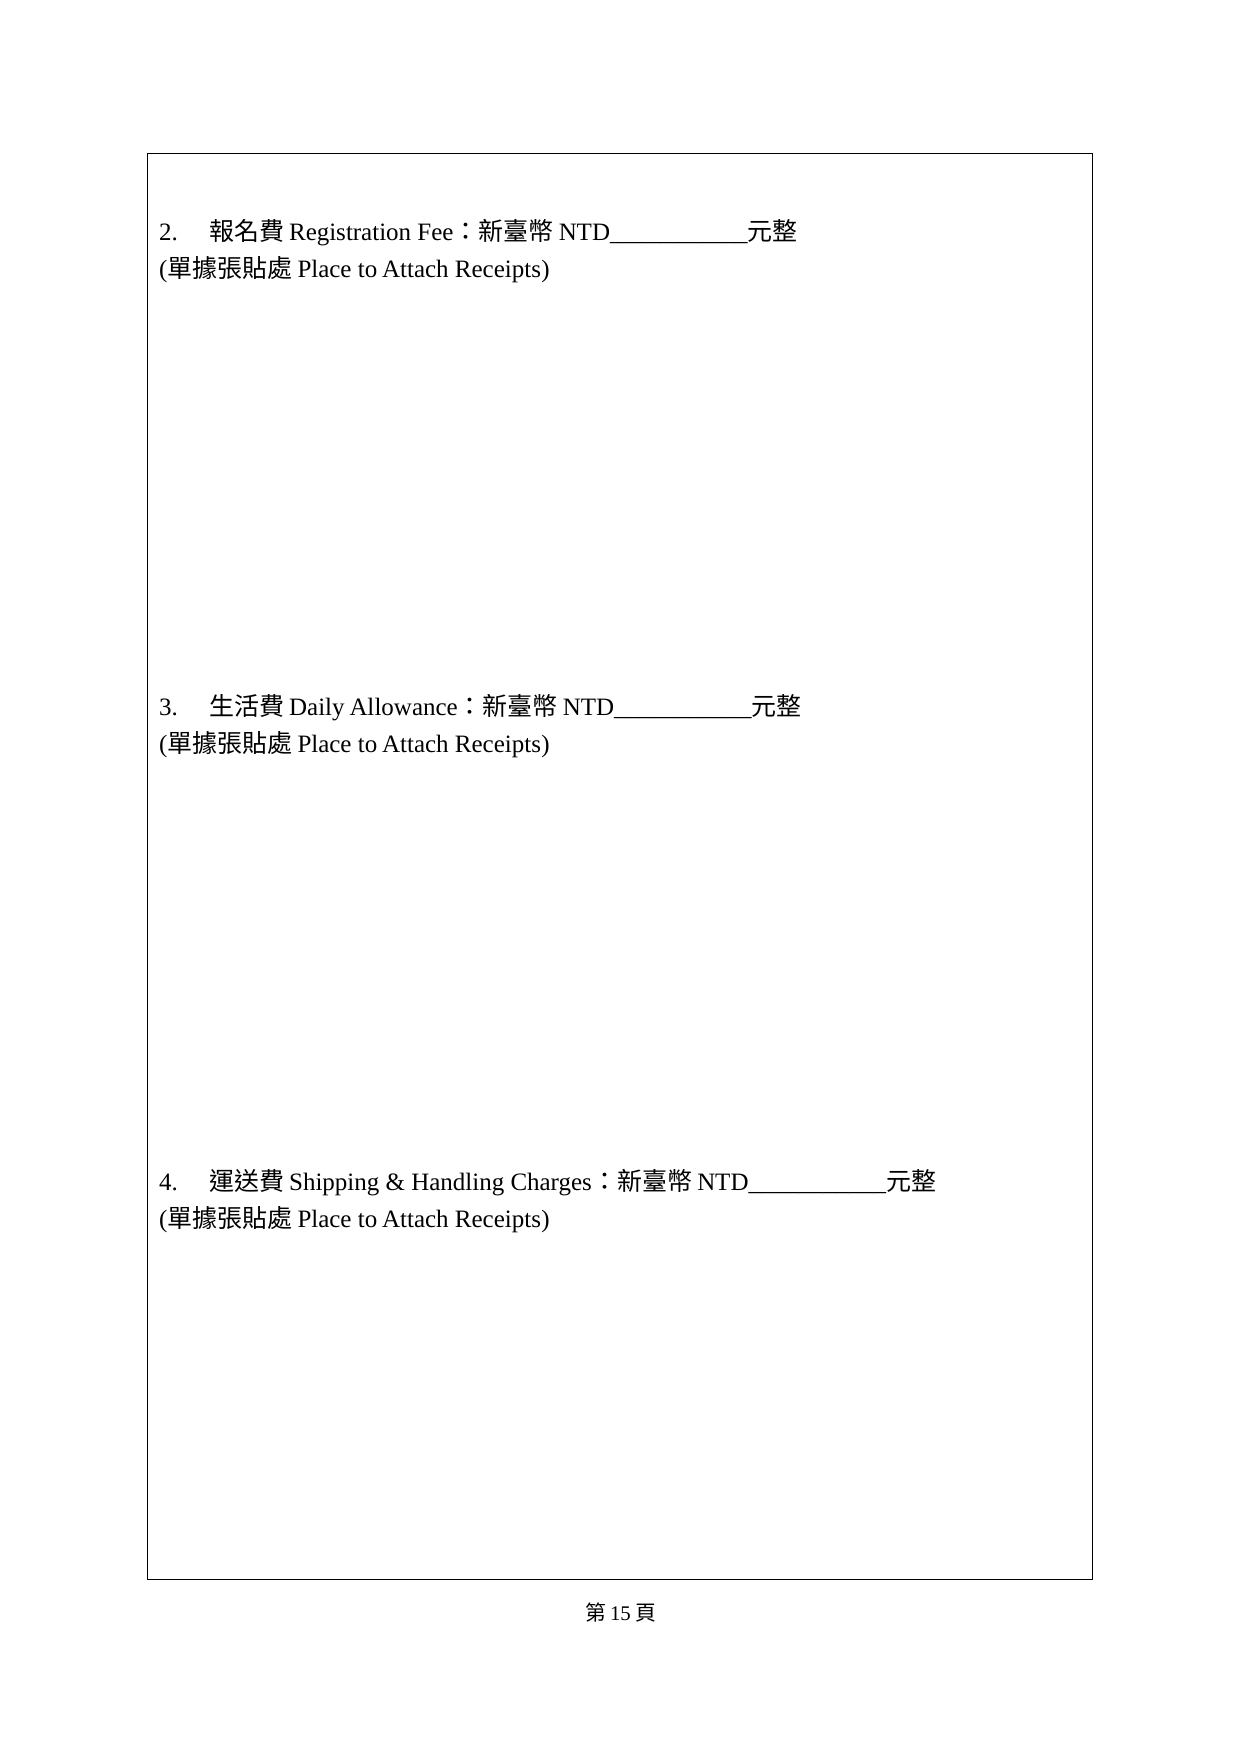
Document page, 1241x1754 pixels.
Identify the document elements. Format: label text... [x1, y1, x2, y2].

table_header 機票費Airfare：新臺幣NTD___________元整 (單據張貼處Place to Attach Receipts，例：登機證存根、電子機票、國際航空機票購票證明單或旅行業代收轉付收據Ex. Boarding Pass/Electronic Ticket/Invoice/Travel Agency Ticket Payment Receipt) 報名費Registration Fee：新臺幣NTD___________元整 (單據張貼處Place to Attach Receipts) 生活費Daily Allowance：新臺幣NTD___________元整 (單據張貼處Place to Attach Receipts) 運送費Shipping & Handling Charges：新臺幣NTD___________元整 (單據張貼處Place to Attach Receipts) 材料費Material Costs：新臺幣NTD___________元整 (單據張貼處Place to Attach Receipts) [148, 154, 1092, 1579]
